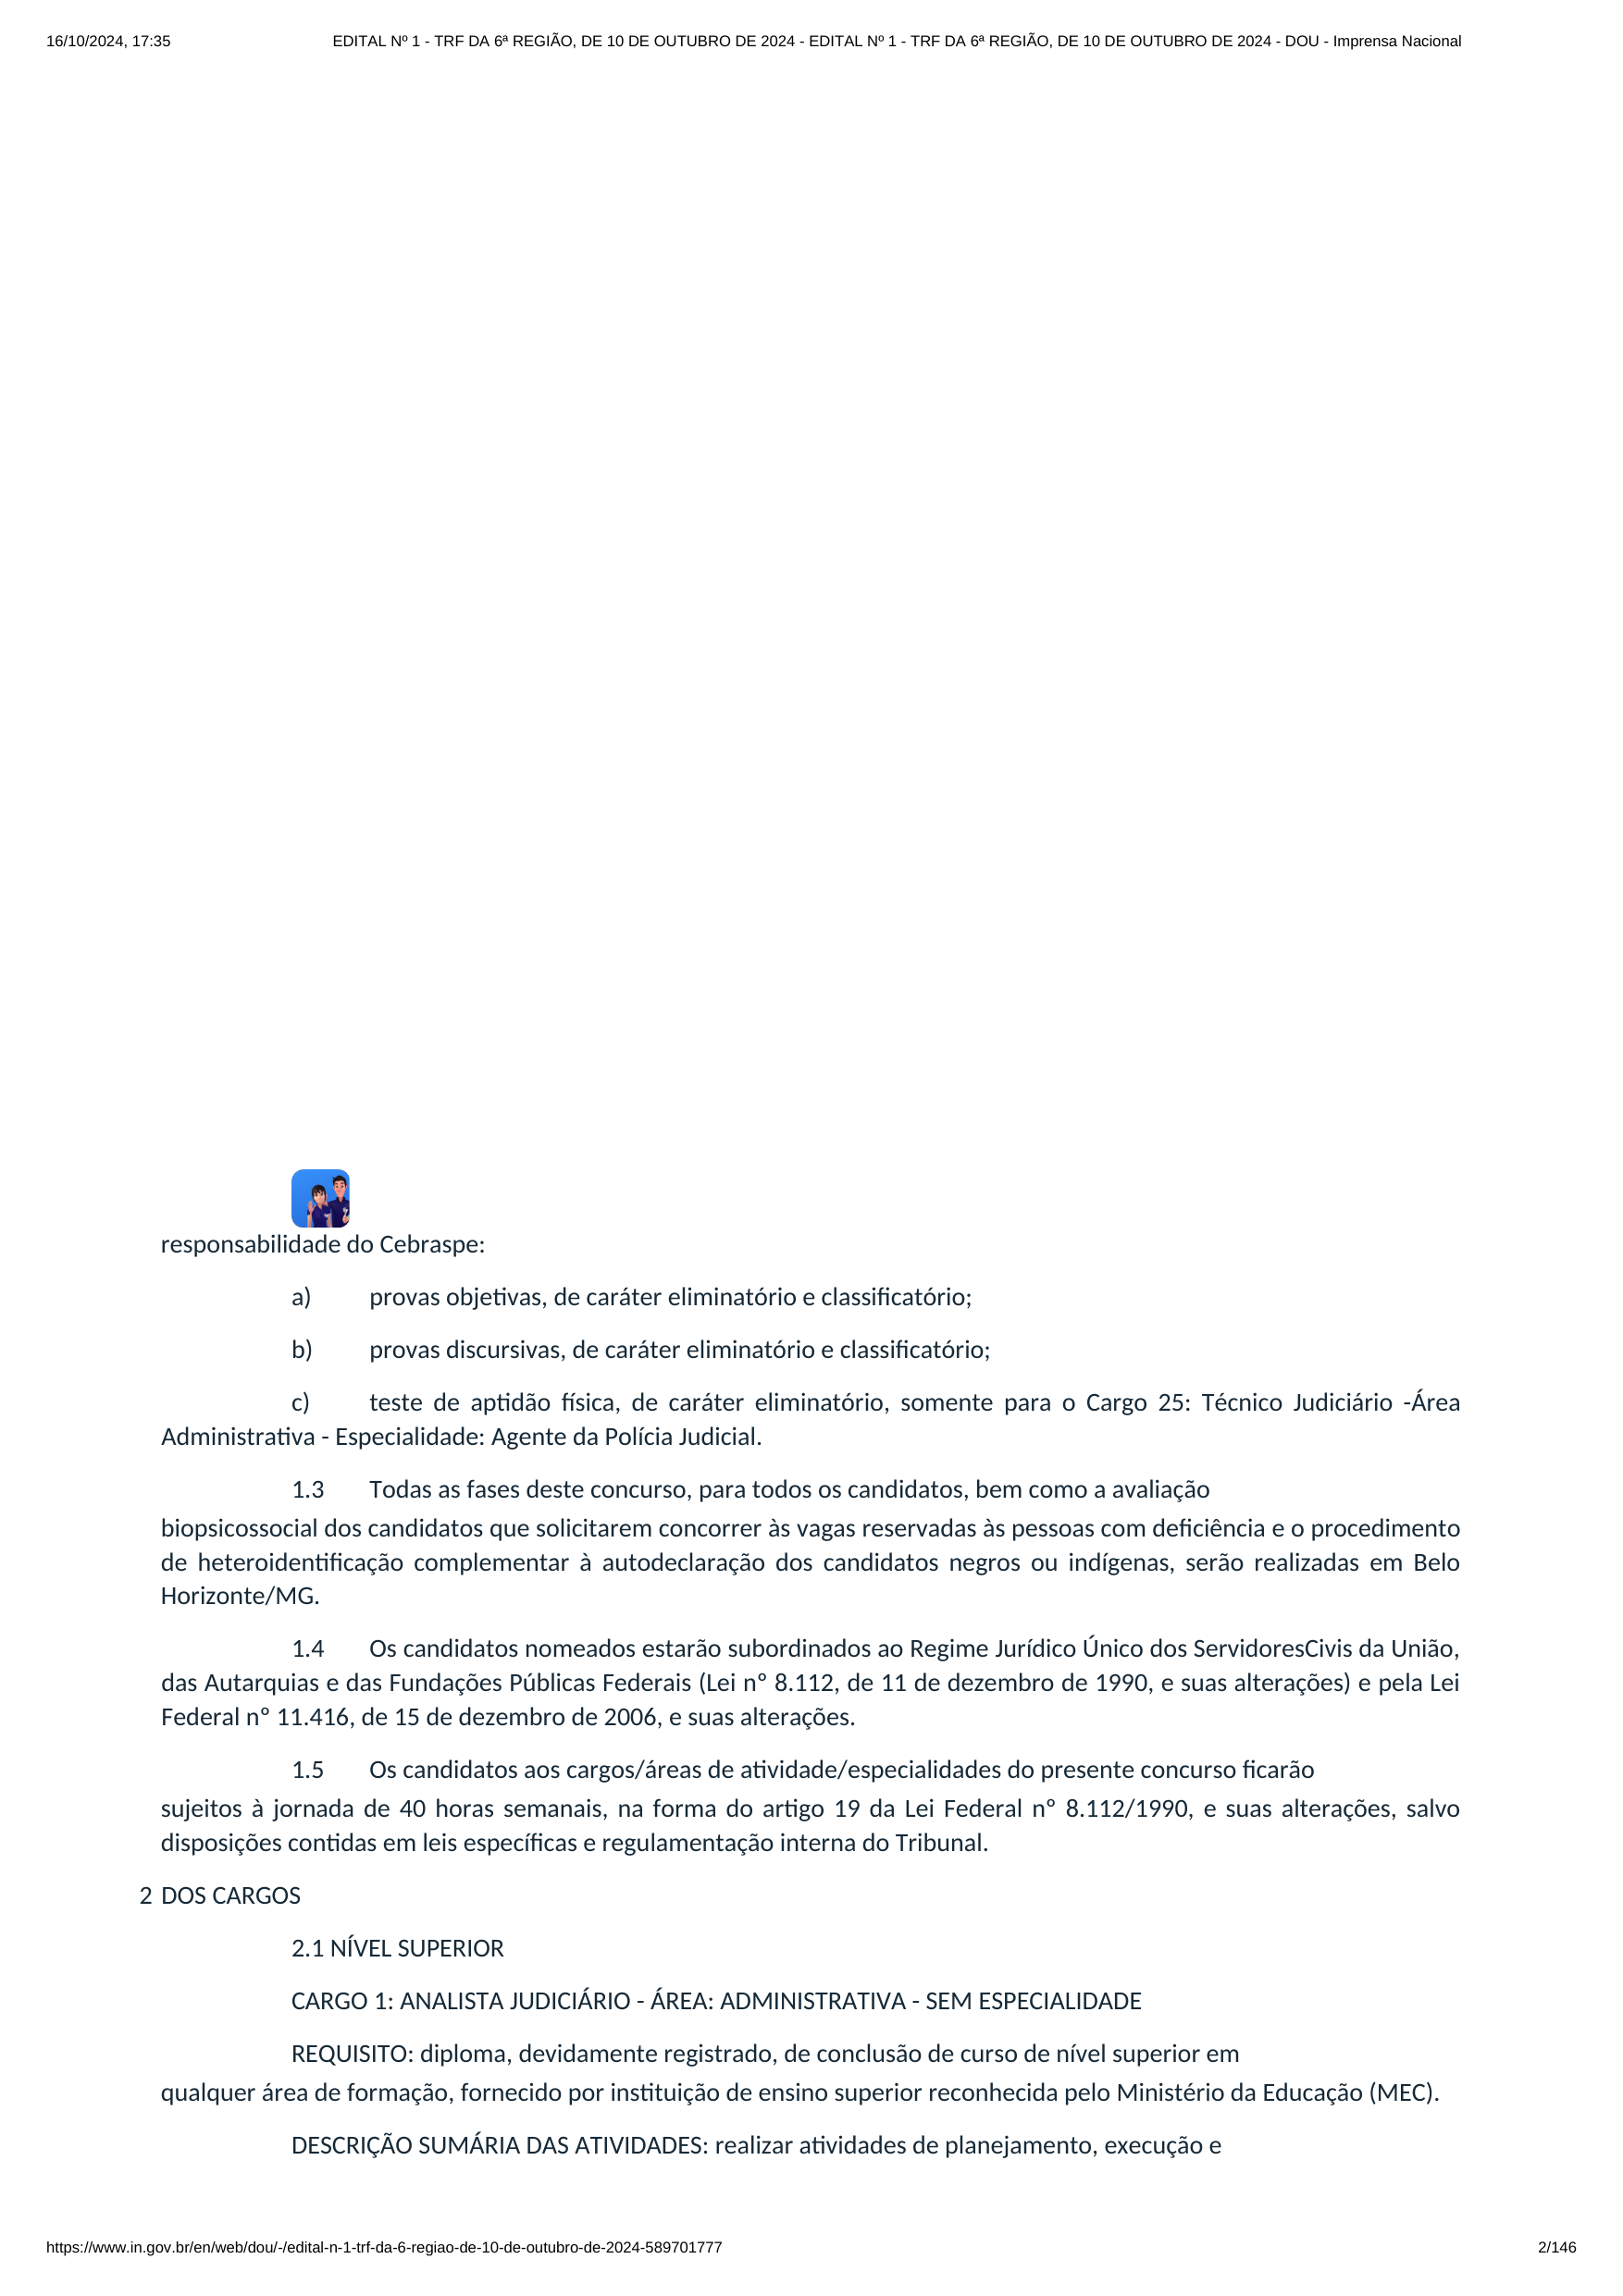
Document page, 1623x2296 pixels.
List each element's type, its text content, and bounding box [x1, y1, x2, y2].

list provas objetivas, de caráter eliminatório e classificatório; [161, 1280, 1462, 1312]
list DOS CARGOS [139, 1879, 1462, 1910]
text 2.1 NÍVEL SUPERIOR [291, 1932, 1462, 1963]
list Os candidatos aos cargos/áreas de atividade/especialidades do presente concurso ficarão [161, 1753, 1462, 1784]
text qualquer área de formação, fornecido por instituição de ensino superior reconhecida pelo Ministério da Educação (MEC). [161, 2076, 1462, 2107]
list Todas as fases deste concurso, para todos os candidatos, bem como a avaliação [161, 1473, 1462, 1504]
list Os candidatos nomeados estarão subordinados ao Regime Jurídico Único dos ServidoresCivis da União, das Autarquias e das Fundações Públicas Federais (Lei nº 8.112, de 11 de dezembro de 1990, e suas alterações) e pela Lei Federal nº 11.416, de 15 de dezembro de 2006, e suas alterações. [161, 1632, 1462, 1732]
list provas discursivas, de caráter eliminatório e classificatório; [161, 1333, 1462, 1364]
text DESCRIÇÃO SUMÁRIA DAS ATIVIDADES: realizar atividades de planejamento, execução e [291, 2129, 1462, 2160]
text CARGO 1: ANALISTA JUDICIÁRIO - ÁREA: ADMINISTRATIVA - SEM ESPECIALIDADE [291, 1984, 1462, 2016]
text biopsicossocial dos candidatos que solicitarem concorrer às vagas reservadas às pessoas com deficiência e o procedimento de heteroidentificação complementar à autodeclaração dos candidatos negros ou indígenas, serão realizadas em Belo Horizonte/MG. [161, 1512, 1462, 1611]
text responsabilidade do Cebraspe: [161, 1228, 1462, 1259]
list teste de aptidão física, de caráter eliminatório, somente para o Cargo 25: Técnico Judiciário -Área Administrativa - Especialidade: Agente da Polícia Judicial. [161, 1386, 1462, 1451]
text REQUISITO: diploma, devidamente registrado, de conclusão de curso de nível superior em [291, 2037, 1462, 2068]
text sujeitos à jornada de 40 horas semanais, na forma do artigo 19 da Lei Federal nº 8.112/1990, e suas alterações, salvo disposições contidas em leis específicas e regulamentação interna do Tribunal. [161, 1792, 1462, 1858]
